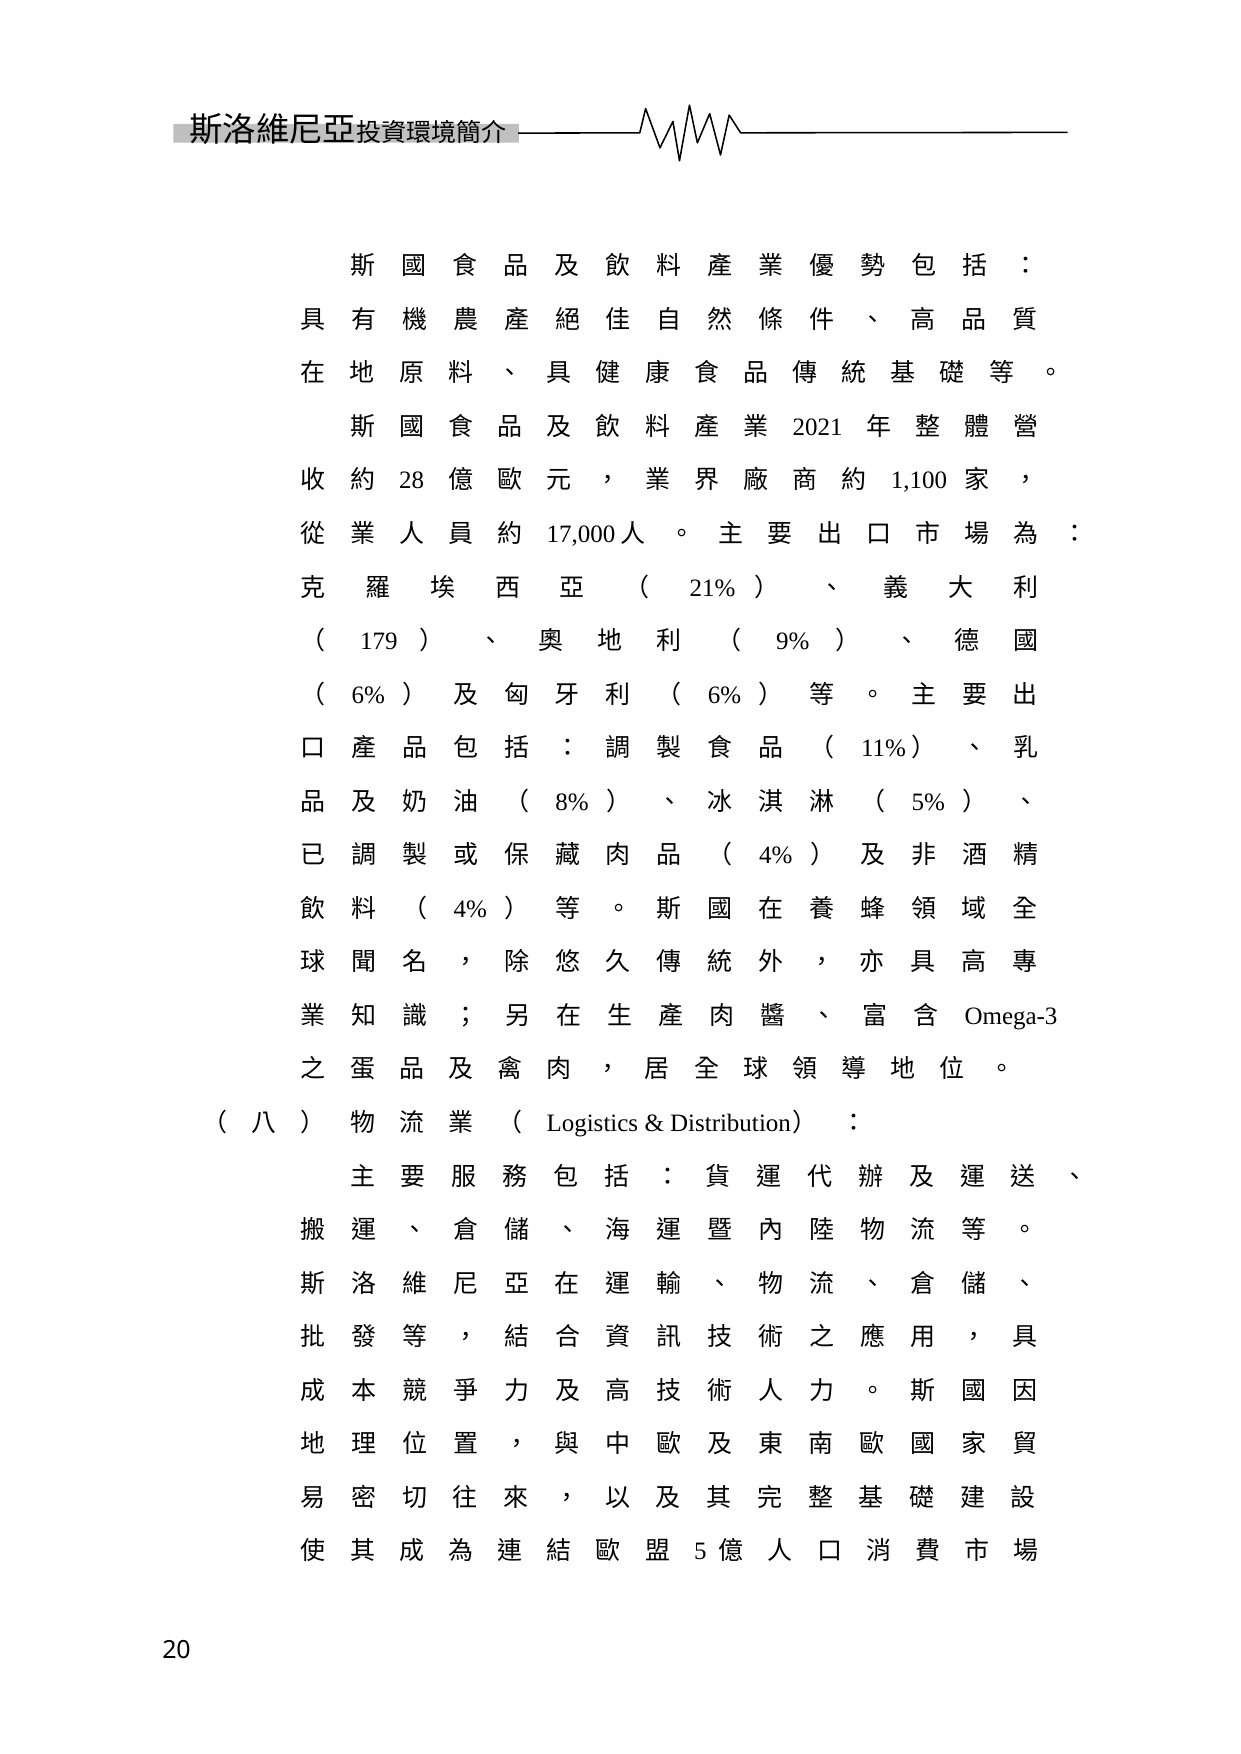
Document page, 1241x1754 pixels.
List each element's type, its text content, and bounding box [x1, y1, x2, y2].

text 主要服務包括：貨運代辦及運送、搬運、倉儲、海運暨內陸物流等。斯洛維尼亞在運輸、物流、倉儲、批發等，結合資訊技術之應用，具成本競爭力及高技術人力。斯國因地理位置，與中歐及東南歐國家貿易密切往來，以及其完整基礎建設，使其成為連結歐盟5億人口消費市場及東南歐新興市場之物流配送中心。 [276, 1147, 1063, 1576]
text （八）物流業（Logistics & Distribution）： [202, 1094, 1063, 1147]
text 斯國食品及飲料產業優勢包括：具有機農產絕佳自然條件、高品質在地原料、具健康食品傳統基礎等。 [276, 237, 1063, 398]
text 斯國食品及飲料產業2021年整體營收約28億歐元，業界廠商約1,100家，從業人員約17,000人。主要出口市場為：克羅埃西亞（21%）、義大利（179）、奧地利（9%）、德國（6%）及匈牙利（6%）等。主要出口產品包括：調製食品（11%）、乳品及奶油（8%）、冰淇淋（5%）、已調製或保藏肉品（4%）及非酒精飲料（4%）等。斯國在養蜂領域全球聞名，除悠久傳統外，亦具高專業知識；另在生產肉醬、富含Omega-3之蛋品及禽肉，居全球領導地位。 [276, 398, 1063, 1094]
